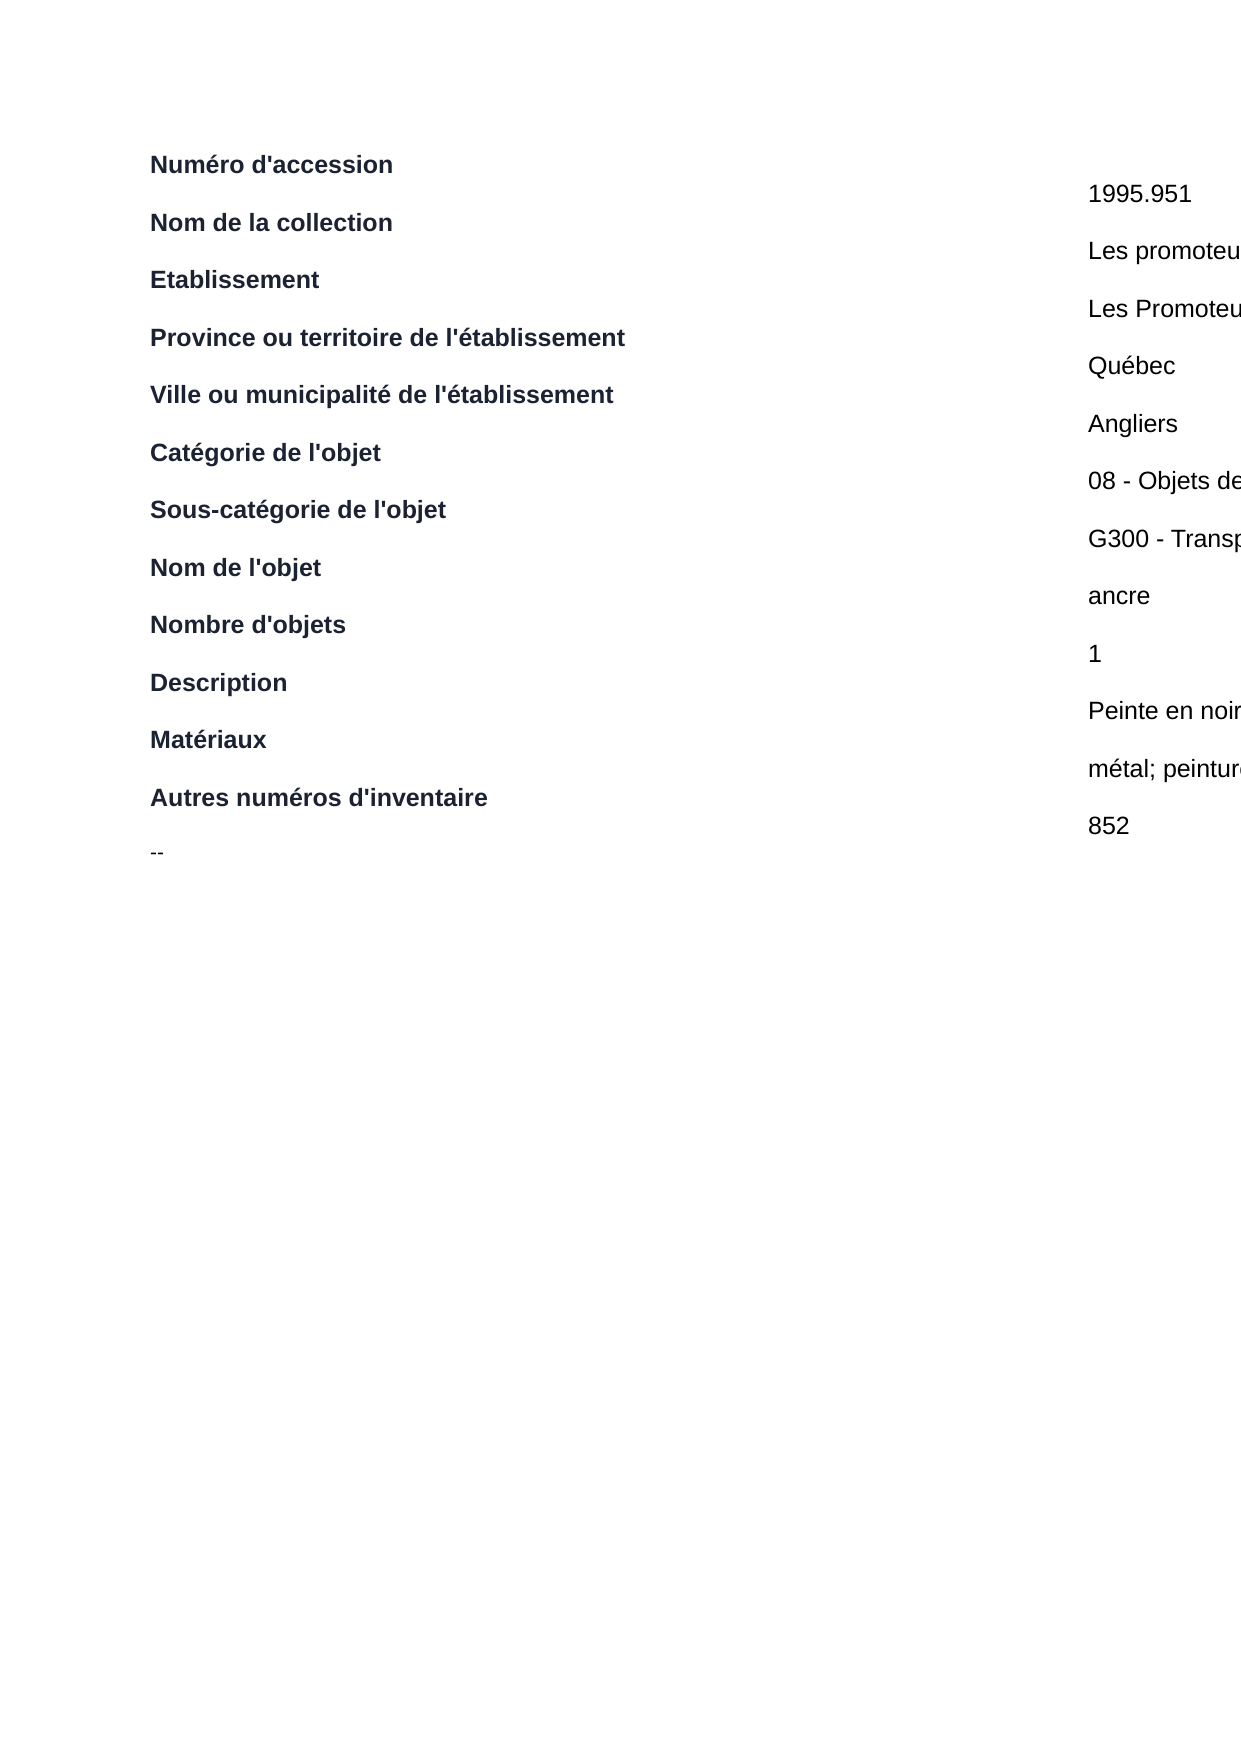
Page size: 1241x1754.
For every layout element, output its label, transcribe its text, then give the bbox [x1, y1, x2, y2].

text métal; peinture [1088, 754, 1240, 782]
text Catégorie de l'objet [150, 437, 1090, 466]
text -- [150, 840, 1090, 864]
text Etablissement [150, 265, 1090, 294]
text Province ou territoire de l'établissement [150, 322, 1090, 351]
text Sous-catégorie de l'objet [150, 495, 1090, 524]
text 08 - Objets de communication [1088, 466, 1240, 495]
text Autres numéros d'inventaire [150, 782, 1090, 811]
text Les Promoteurs d'Angliers inc. [1088, 294, 1240, 322]
text Nom de l'objet [150, 552, 1090, 581]
text Nombre d'objets [150, 610, 1090, 639]
text Peinte en noir et rouille. Oeillet au sommet. En forme de croix. Arceau à la base qui se termine en deux pointes. [1088, 696, 1240, 725]
text Ville ou municipalité de l'établissement [150, 380, 1090, 409]
text Angliers [1088, 409, 1240, 437]
text Matériaux [150, 725, 1090, 754]
text ancre [1088, 581, 1240, 610]
text 852 [1088, 811, 1240, 840]
text Nom de la collection [150, 207, 1090, 236]
text 1 [1088, 639, 1240, 667]
text Les promoteurs d'Angliers [1088, 236, 1240, 265]
text G300 - Transport nautique, élément [1088, 524, 1240, 552]
text 1995.951 [1088, 179, 1240, 207]
text Numéro d'accession [150, 150, 1090, 179]
text Québec [1088, 351, 1240, 380]
text Description [150, 667, 1090, 696]
